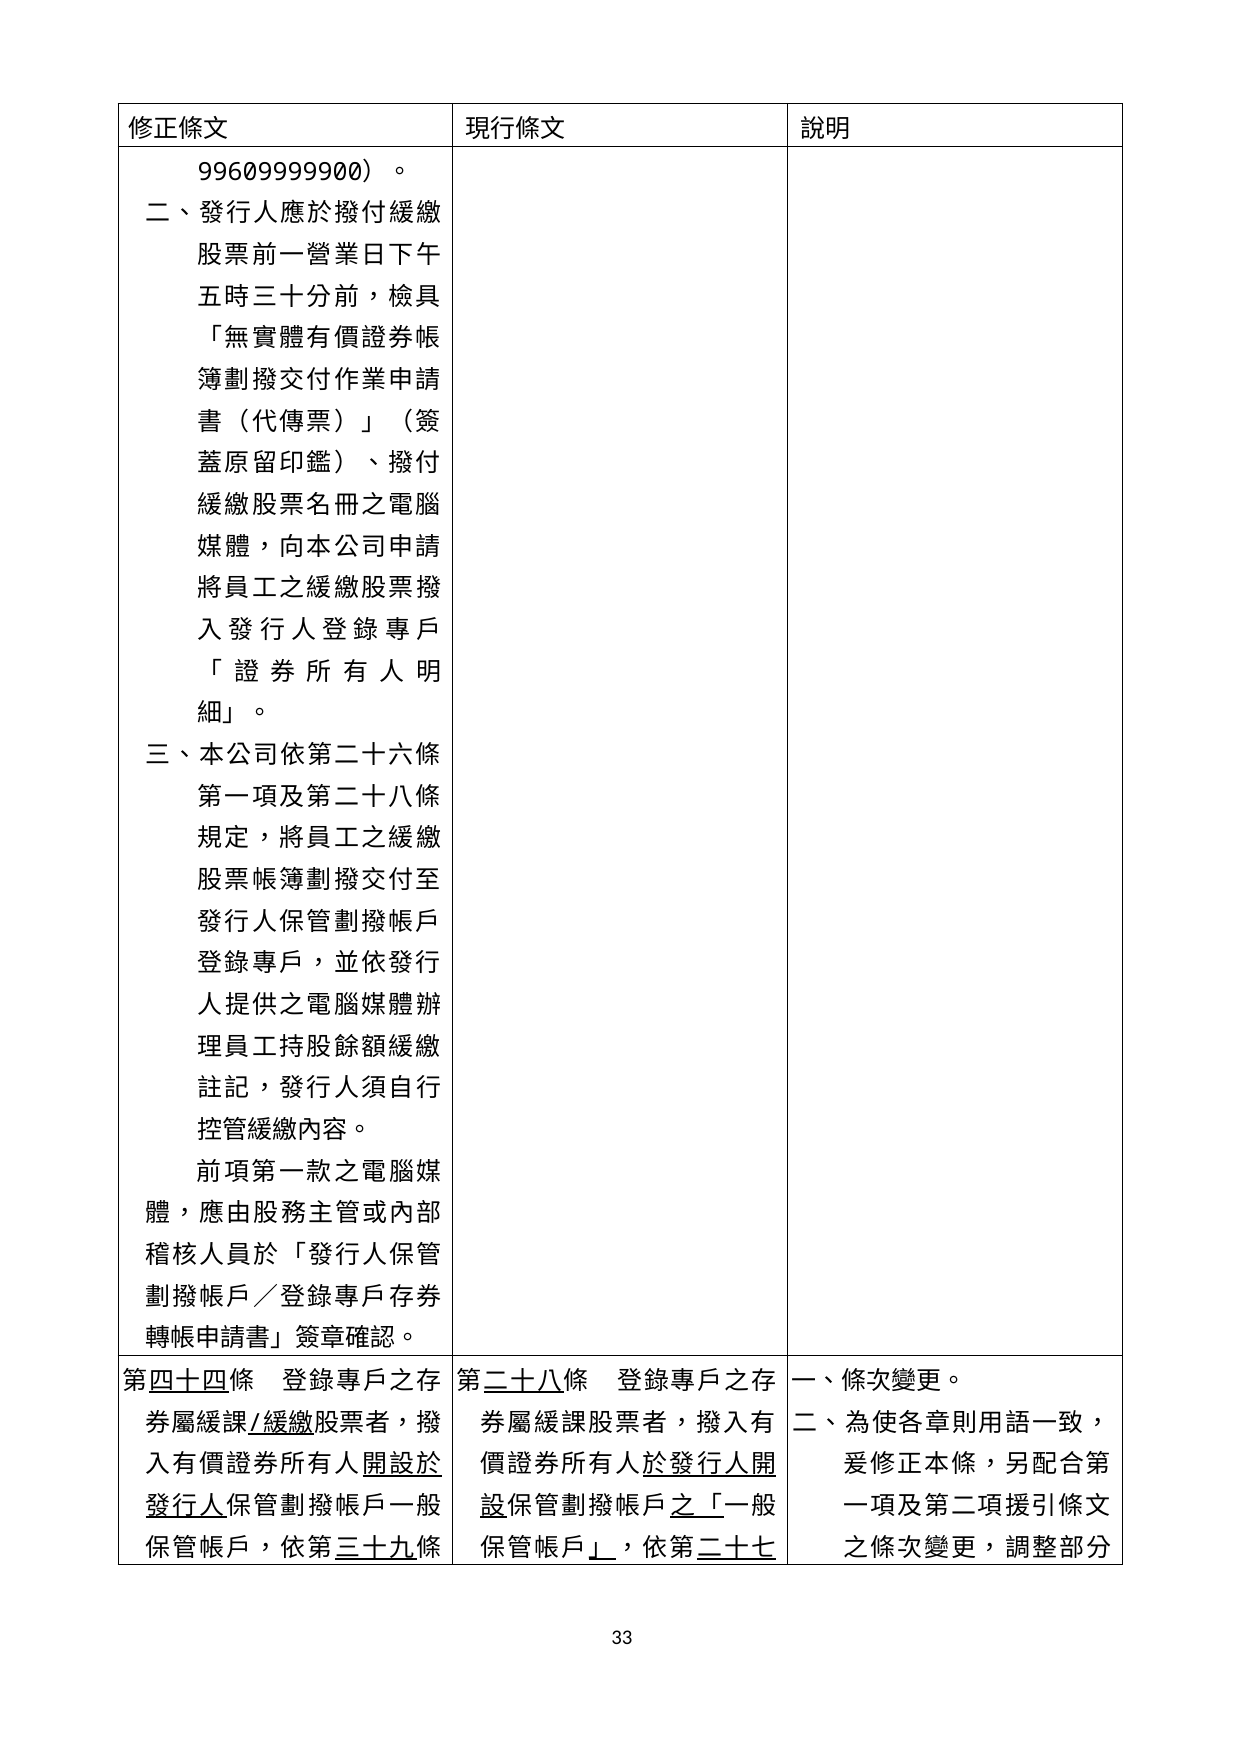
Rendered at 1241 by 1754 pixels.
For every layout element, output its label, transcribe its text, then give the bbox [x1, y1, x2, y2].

table_cell 第四十四條 登錄專戶之存券屬緩課/緩繳股票者，撥入有價證券所有人開設於發行人保管劃撥帳戶一般保管帳戶，依第三十九條 [119, 1356, 452, 1564]
table_cell [788, 147, 1122, 1355]
table_cell 99609999900）。 二、發行人應於撥付緩繳股票前一營業日下午五時三十分前，檢具「無實體有價證券帳簿劃撥交付作業申請書（代傳票）」（簽蓋原留印鑑）、撥付緩繳股票名冊之電腦媒體，向本公司申請將員工之緩繳股票撥入發行人登錄專戶「證券所有人明細」。 三、本公司依第二十六條第一項及第二十八條規定，將員工之緩繳股票帳簿劃撥交付至發行人保管劃撥帳戶登錄專戶，並依發行人提供之電腦媒體辦理員工持股餘額緩繳註記，發行人須自行控管緩繳內容。 前項第一款之電腦媒體，應由股務主管或內部稽核人員於「發行人保管劃撥帳戶／登錄專戶存券轉帳申請書」簽章確認。 [119, 147, 452, 1355]
table_header 說明 [788, 104, 1122, 146]
table_header 修正條文 [119, 104, 452, 146]
table_cell [453, 147, 787, 1355]
table_cell 第二十八條 登錄專戶之存券屬緩課股票者，撥入有價證券所有人於發行人開設保管劃撥帳戶之「一般保管帳戶」，依第二十七 [453, 1356, 787, 1564]
table_cell 一、條次變更。 二、為使各章則用語一致，爰修正本條，另配合第一項及第二項援引條文之條次變更，調整部分 [788, 1356, 1122, 1564]
table_header 現行條文 [453, 104, 787, 146]
